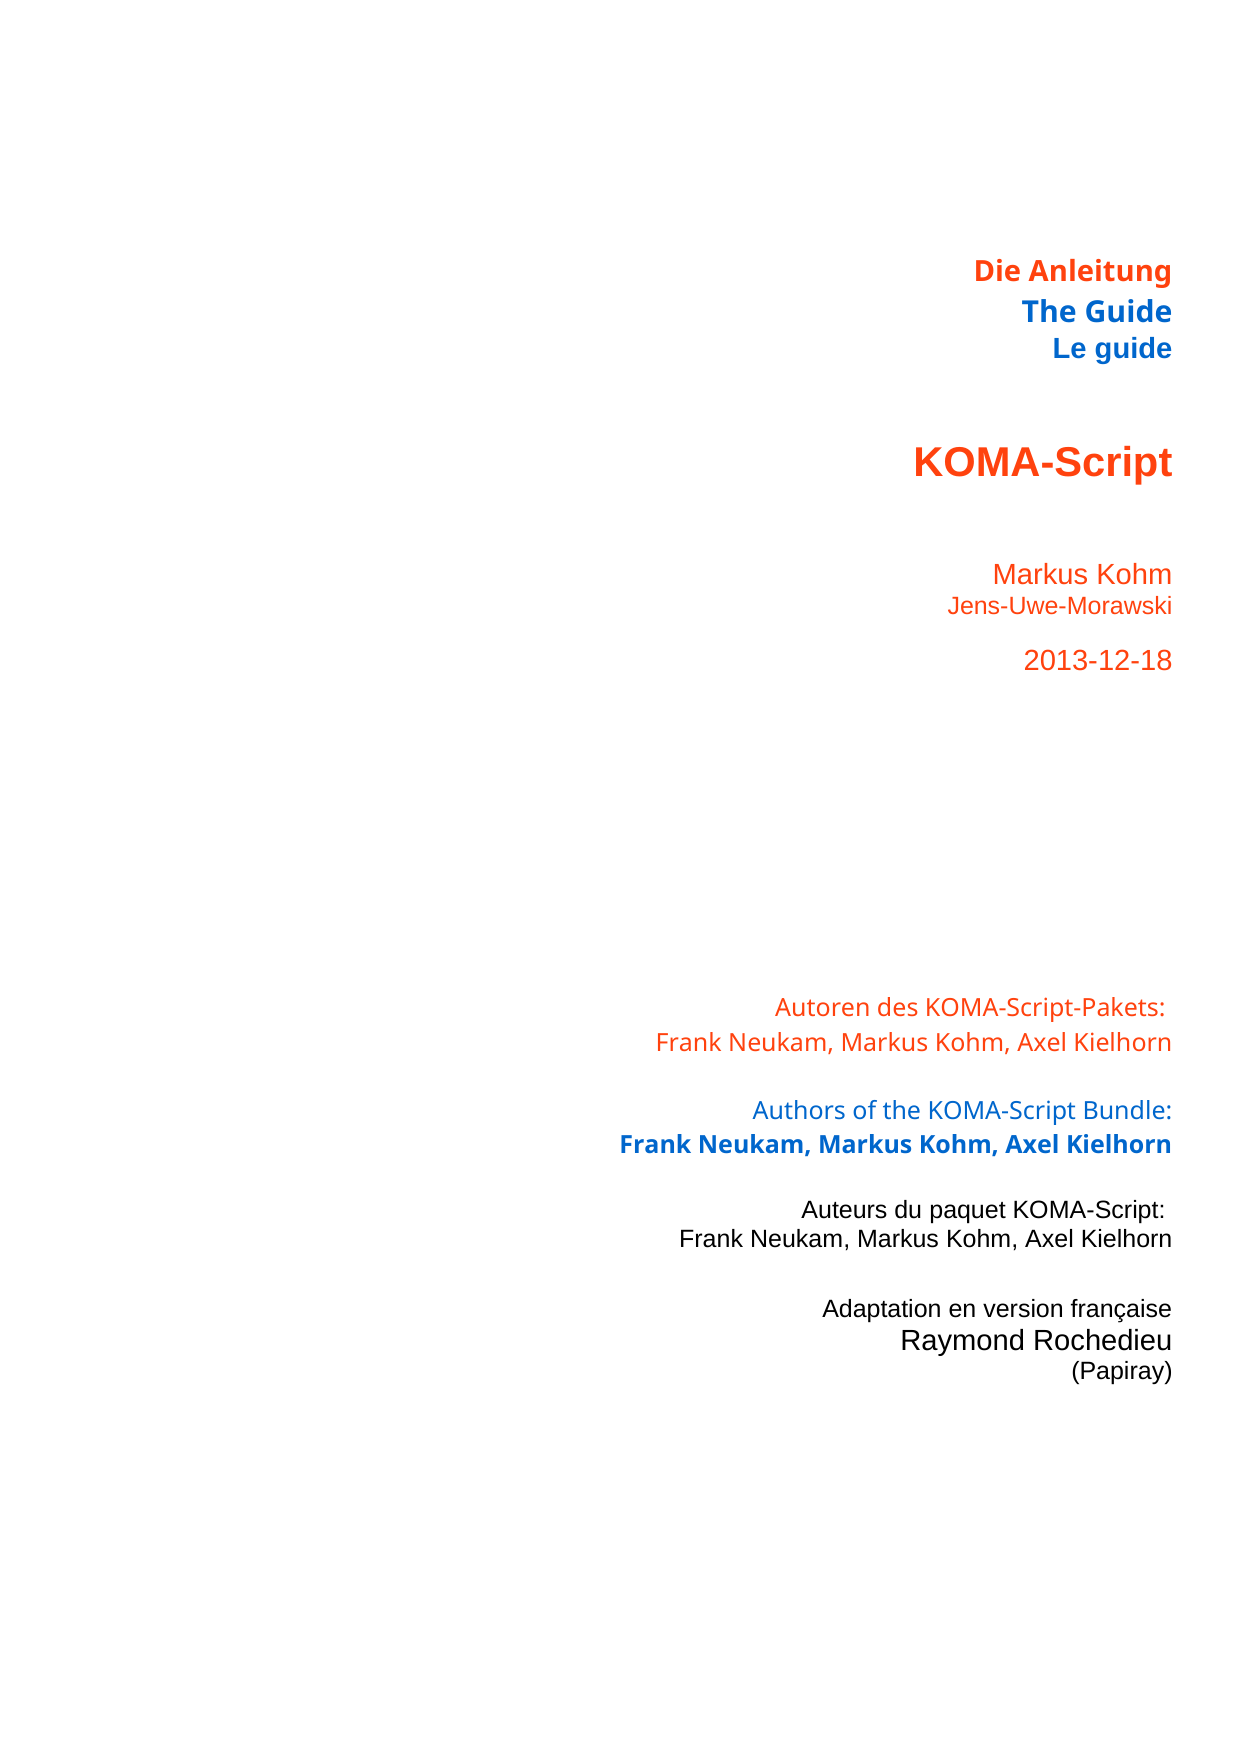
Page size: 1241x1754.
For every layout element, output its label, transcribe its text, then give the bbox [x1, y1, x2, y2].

text Autoren des KOMA-Script-Pakets: [97, 990, 1172, 1024]
text 2013-12-18 [277, 643, 1172, 677]
text Markus Kohm [97, 557, 1172, 591]
text (Papiray) [245, 1356, 1172, 1385]
text Le guide [103, 331, 1172, 365]
text KOMA-Script [202, 437, 1172, 485]
text Adaptation en version française [245, 1294, 1172, 1323]
text Jens-Uwe-Morawski [97, 591, 1172, 619]
text Frank Neukam, Markus Kohm, Axel Kielhorn [97, 1224, 1172, 1253]
text The Guide [268, 290, 1172, 331]
text Frank Neukam, Markus Kohm, Axel Kielhorn [97, 1024, 1172, 1058]
text Frank Neukam, Markus Kohm, Axel Kielhorn [97, 1126, 1172, 1160]
text Die Anleitung [97, 250, 1172, 290]
text Raymond Rochedieu [245, 1323, 1172, 1356]
text Authors of the KOMA-Script Bundle: [97, 1092, 1172, 1126]
text Auteurs du paquet KOMA-Script: [97, 1195, 1172, 1224]
